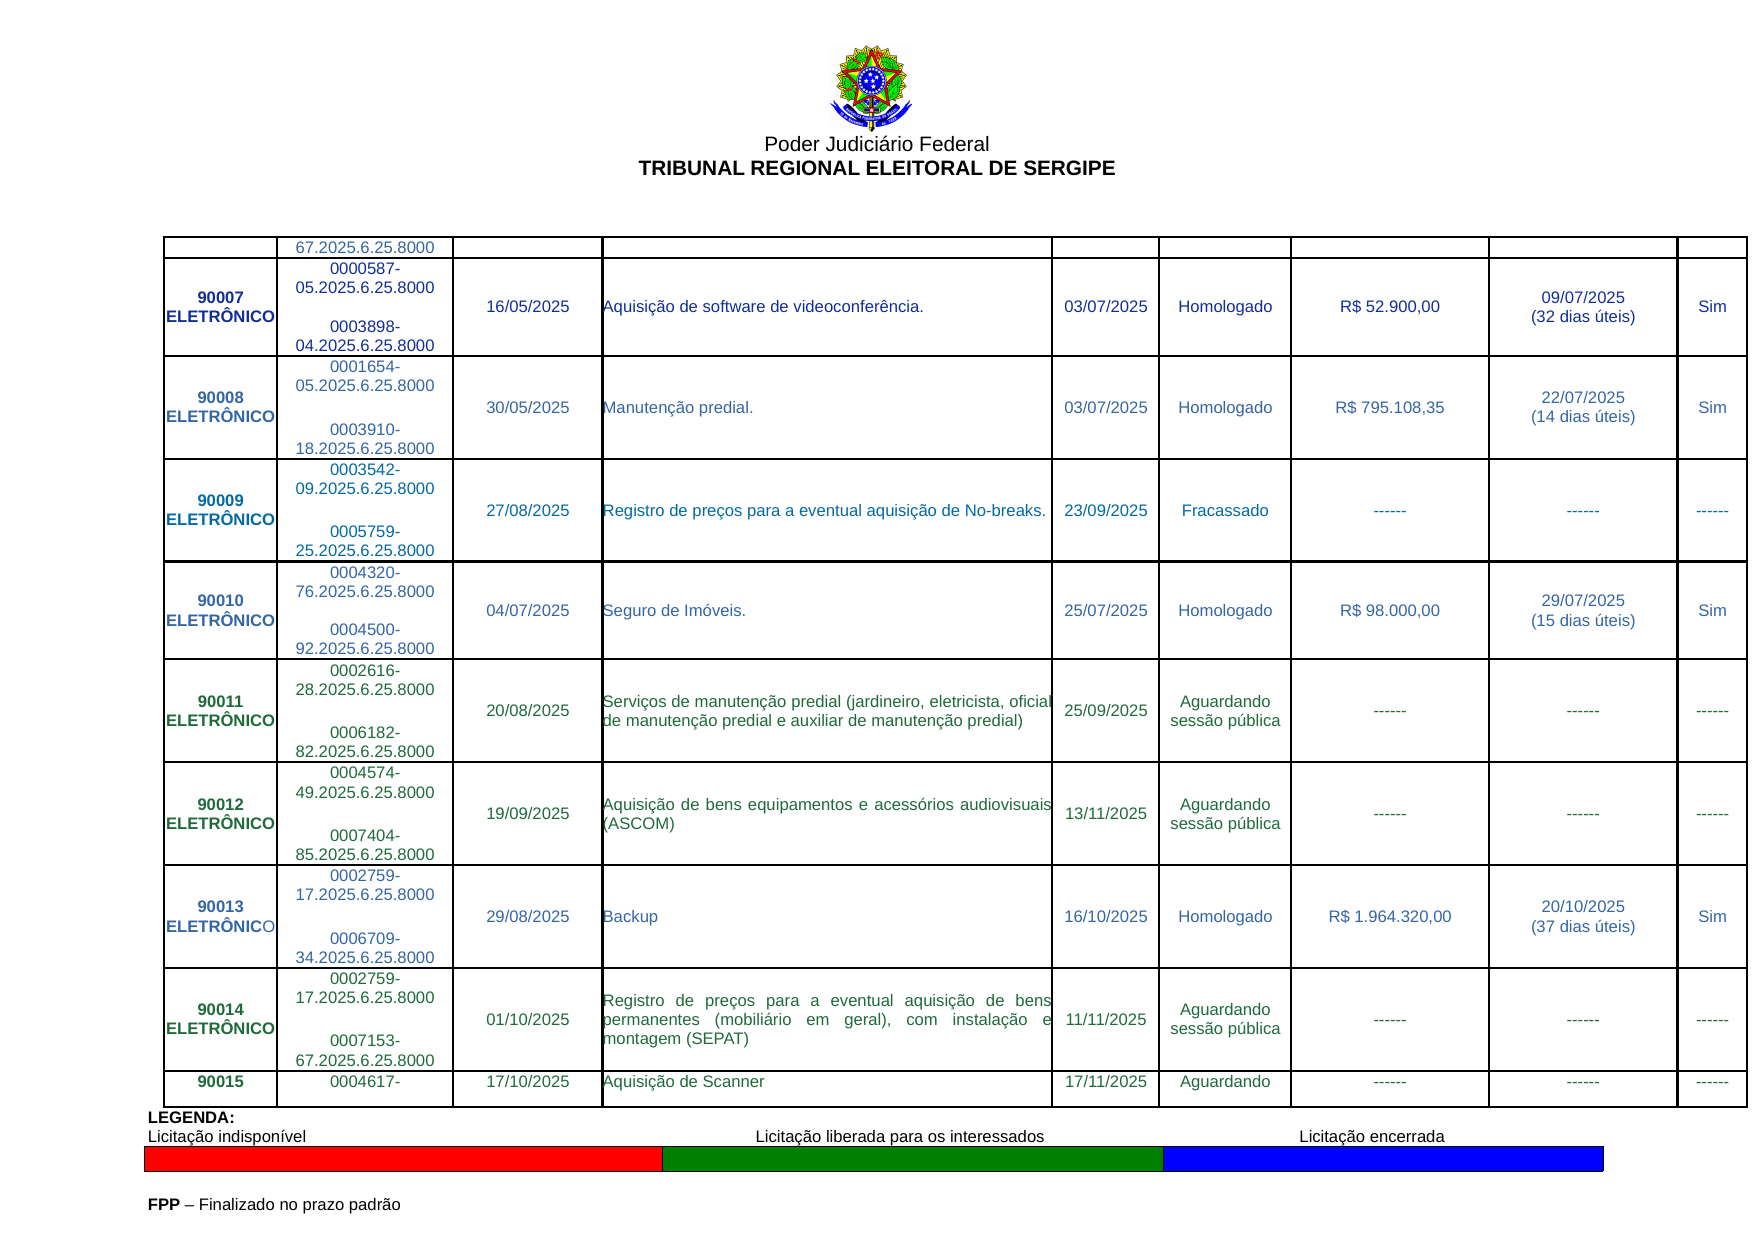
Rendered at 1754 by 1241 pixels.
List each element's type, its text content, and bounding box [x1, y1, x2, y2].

table_cell 90015 [165, 1072, 276, 1106]
table_cell 0004574-49.2025.6.25.8000 0007404-85.2025.6.25.8000 [278, 763, 452, 864]
table_cell Serviços de manutenção predial (jardineiro, eletricista, oficial de manutenção predial e auxiliar de manutenção predial) [604, 660, 1051, 761]
table_cell ------ [1292, 763, 1488, 864]
table_cell 04/07/2025 [454, 563, 601, 658]
table_cell ------ [1679, 460, 1746, 560]
table_cell R$ 52.900,00 [1292, 259, 1488, 355]
table_cell 16/10/2025 [1053, 866, 1158, 967]
table_cell ------ [1490, 763, 1676, 864]
table_cell Aguardando sessão pública [1160, 660, 1290, 761]
table_cell Sim [1679, 259, 1746, 355]
table_cell 90007 ELETRÔNICO [165, 259, 276, 355]
table_cell Homologado [1160, 259, 1290, 355]
table_cell 11/11/2025 [1053, 969, 1158, 1069]
table_cell 0004617- [278, 1072, 452, 1106]
table_cell 0001654-05.2025.6.25.8000 0003910-18.2025.6.25.8000 [278, 357, 452, 458]
table_cell 0003542-09.2025.6.25.8000 0005759-25.2025.6.25.8000 [278, 460, 452, 560]
table_cell Aquisição de software de videoconferência. [604, 259, 1051, 355]
table_cell 90011 ELETRÔNICO [165, 660, 276, 761]
table_cell Seguro de Imóveis. [604, 563, 1051, 658]
table_cell 17/10/2025 [454, 1072, 601, 1106]
table_cell Sim [1679, 866, 1746, 967]
table_cell [1292, 238, 1488, 257]
table_cell Aquisição de bens equipamentos e acessórios audiovisuais (ASCOM) [604, 763, 1051, 864]
table_cell 23/09/2025 [1053, 460, 1158, 560]
table_cell [1160, 238, 1290, 257]
table_cell ------ [1679, 660, 1746, 761]
table_cell 0004320-76.2025.6.25.8000 0004500-92.2025.6.25.8000 [278, 563, 452, 658]
table_cell ------ [1292, 1072, 1488, 1106]
table_cell 27/08/2025 [454, 460, 601, 560]
table_cell 29/07/2025 (15 dias úteis) [1490, 563, 1676, 658]
table_cell ------ [1490, 460, 1676, 560]
table_cell ------ [1292, 460, 1488, 560]
table_cell 0002759-17.2025.6.25.8000 0006709-34.2025.6.25.8000 [278, 866, 452, 967]
table_cell Aguardando sessão pública [1160, 763, 1290, 864]
table_cell [454, 238, 601, 257]
table_cell Aguardando [1160, 1072, 1290, 1106]
table_cell Sim [1679, 357, 1746, 458]
table_cell 19/09/2025 [454, 763, 601, 864]
table_cell 0002759-17.2025.6.25.8000 0007153-67.2025.6.25.8000 [278, 969, 452, 1069]
table_cell Registro de preços para a eventual aquisição de bens permanentes (mobiliário em geral), com instalação e montagem (SEPAT) [604, 969, 1051, 1069]
table_cell Aquisição de Scanner [604, 1072, 1051, 1106]
table_cell ------ [1490, 1072, 1676, 1106]
table_cell 90012 ELETRÔNICO [165, 763, 276, 864]
table_cell 20/08/2025 [454, 660, 601, 761]
table_cell 25/07/2025 [1053, 563, 1158, 658]
table_cell 0002616-28.2025.6.25.8000 0006182-82.2025.6.25.8000 [278, 660, 452, 761]
table_cell 01/10/2025 [454, 969, 601, 1069]
table_cell R$ 1.964.320,00 [1292, 866, 1488, 967]
table_cell [604, 238, 1051, 257]
table_cell [1053, 238, 1158, 257]
table_cell [1679, 238, 1746, 257]
table_cell 03/07/2025 [1053, 357, 1158, 458]
picture [830, 45, 913, 132]
table_cell 16/05/2025 [454, 259, 601, 355]
table_cell Homologado [1160, 563, 1290, 658]
table_cell Registro de preços para a eventual aquisição de No-breaks. [604, 460, 1051, 560]
table_cell 17/11/2025 [1053, 1072, 1158, 1106]
table_cell ------ [1490, 660, 1676, 761]
table_cell Homologado [1160, 866, 1290, 967]
table_cell Aguardando sessão pública [1160, 969, 1290, 1069]
table_cell 90008 ELETRÔNICO [165, 357, 276, 458]
table_cell ------ [1490, 969, 1676, 1069]
table_cell R$ 98.000,00 [1292, 563, 1488, 658]
table_cell ------ [1679, 1072, 1746, 1106]
table_cell 13/11/2025 [1053, 763, 1158, 864]
table_cell 29/08/2025 [454, 866, 601, 967]
table_cell Fracassado [1160, 460, 1290, 560]
table_cell 67.2025.6.25.8000 [278, 238, 452, 257]
table_cell Manutenção predial. [604, 357, 1051, 458]
table_cell 25/09/2025 [1053, 660, 1158, 761]
table_cell 90014 ELETRÔNICO [165, 969, 276, 1069]
table_cell ------ [1292, 660, 1488, 761]
table_cell 30/05/2025 [454, 357, 601, 458]
table_cell Backup [604, 866, 1051, 967]
table_cell 0000587-05.2025.6.25.8000 0003898-04.2025.6.25.8000 [278, 259, 452, 355]
table_cell ------ [1292, 969, 1488, 1069]
table_cell ------ [1679, 969, 1746, 1069]
table_cell Homologado [1160, 357, 1290, 458]
table_cell Sim [1679, 563, 1746, 658]
table_cell 20/10/2025 (37 dias úteis) [1490, 866, 1676, 967]
table_cell 90013 ELETRÔNICO [165, 866, 276, 967]
table_cell ------ [1679, 763, 1746, 864]
table_cell 90010 ELETRÔNICO [165, 563, 276, 658]
table_cell 90009 ELETRÔNICO [165, 460, 276, 560]
table_cell 22/07/2025 (14 dias úteis) [1490, 357, 1676, 458]
table_cell R$ 795.108,35 [1292, 357, 1488, 458]
table_cell 09/07/2025 (32 dias úteis) [1490, 259, 1676, 355]
table_cell [1490, 238, 1676, 257]
table_cell [165, 238, 276, 257]
table_cell 03/07/2025 [1053, 259, 1158, 355]
